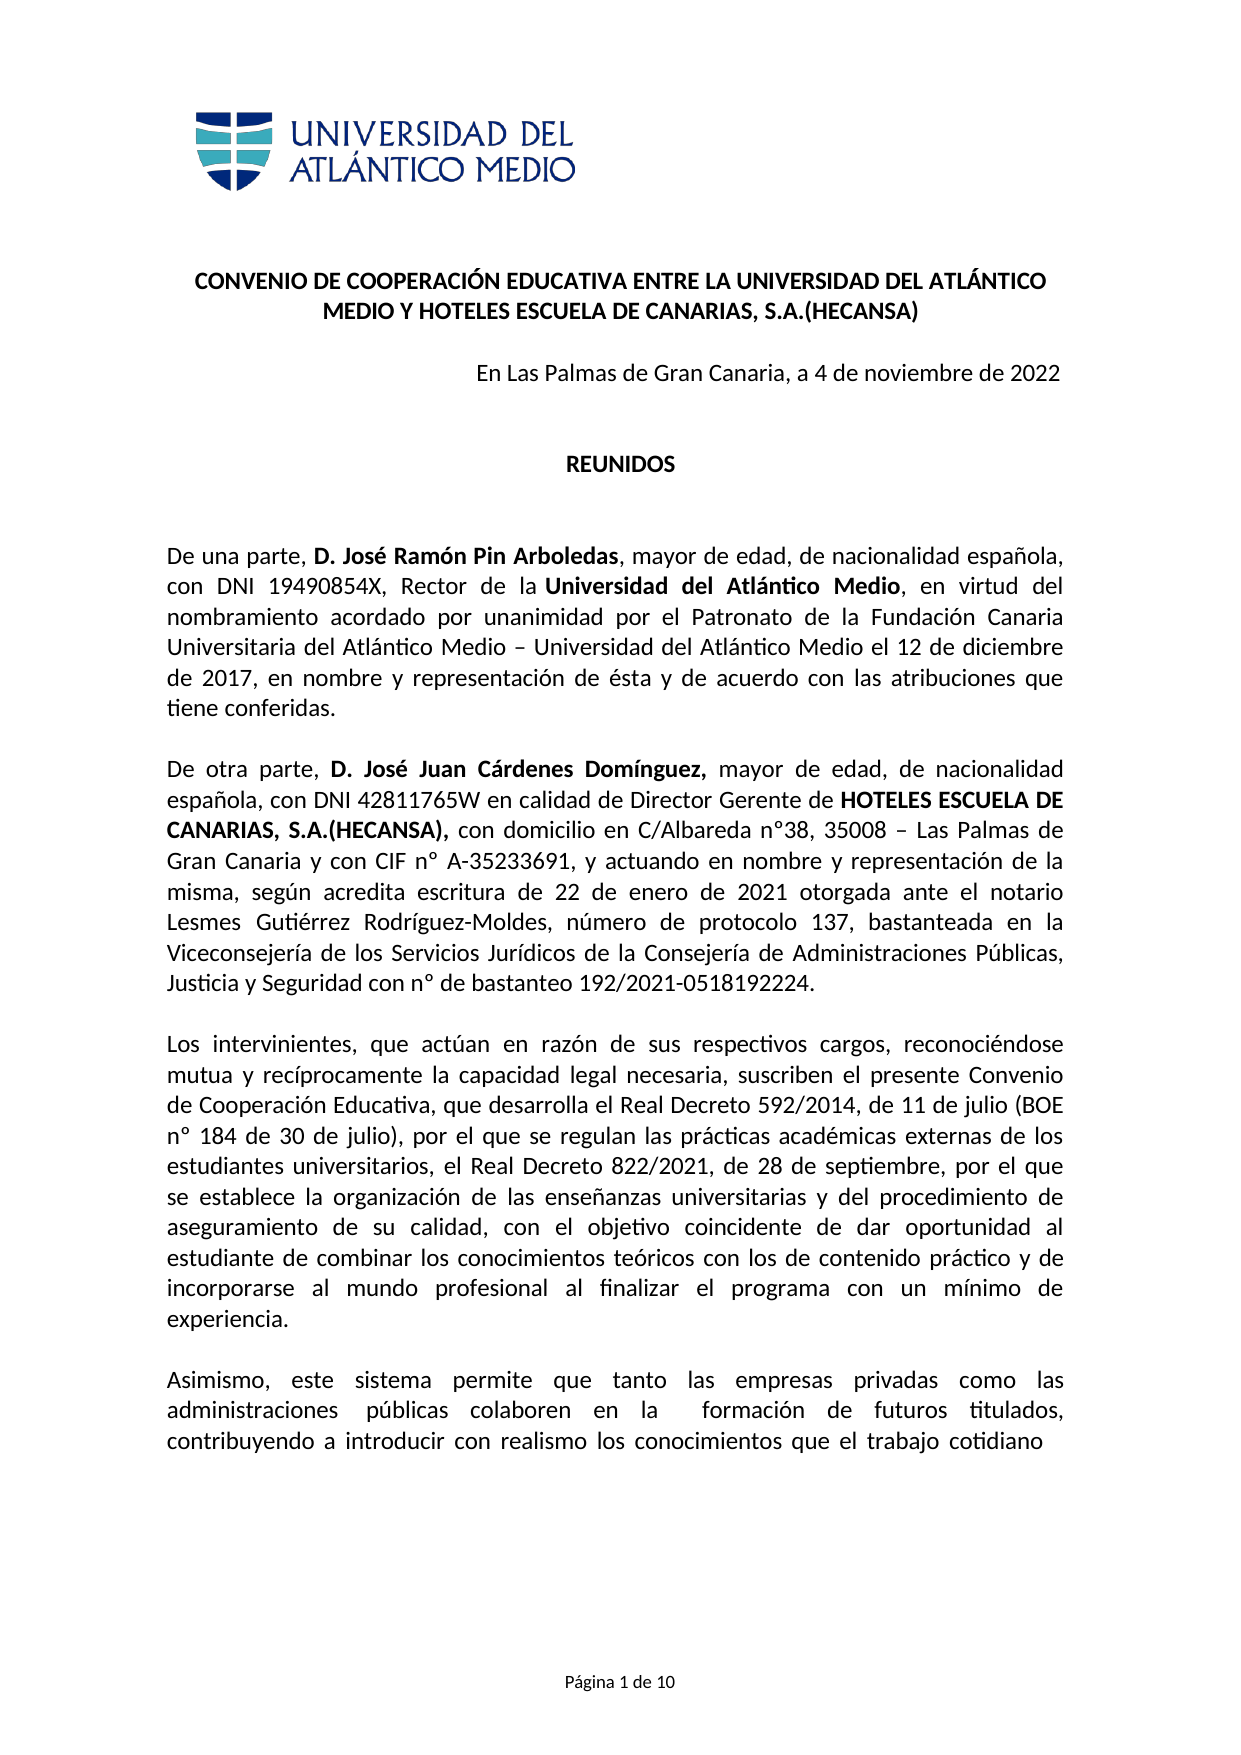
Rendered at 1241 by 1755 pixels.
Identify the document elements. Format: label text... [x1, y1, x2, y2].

text Los intervinientes, que actúan en razón de sus respectivos cargos, reconociéndose mutua y recíprocamente la capacidad legal necesaria, suscriben el presente Convenio de Cooperación Educativa, que desarrolla el Real Decreto 592/2014, de 11 de julio (BOE nº 184 de 30 de julio), por el que se regulan las prácticas académicas externas de los estudiantes universitarios, el Real Decreto 822/2021, de 28 de septiembre, por el que se establece la organización de las enseñanzas universitarias y del procedimiento de aseguramiento de su calidad, con el objetivo coincidente de dar oportunidad al estudiante de combinar los conocimientos teóricos con los de contenido práctico y de incorporarse al mundo profesional al finalizar el programa con un mínimo de experiencia. [167, 1028, 1064, 1333]
text De una parte, D. José Ramón Pin Arboledas, mayor de edad, de nacionalidad española, con DNI 19490854X, Rector de la Universidad del Atlántico Medio, en virtud del nombramiento acordado por unanimidad por el Patronato de la Fundación Canaria Universitaria del Atlántico Medio – Universidad del Atlántico Medio el 12 de diciembre de 2017, en nombre y representación de ésta y de acuerdo con las atribuciones que tiene conferidas. [167, 540, 1064, 723]
text En Las Palmas de Gran Canaria, a 4 de noviembre de 2022 [476, 357, 1076, 387]
text De otra parte, D. José Juan Cárdenes Domínguez, mayor de edad, de nacionalidad española, con DNI 42811765W en calidad de Director Gerente de HOTELES ESCUELA DE CANARIAS, S.A.(HECANSA), con domicilio en C/Albareda nº38, 35008 – Las Palmas de Gran Canaria y con CIF nº A-35233691, y actuando en nombre y representación de la misma, según acredita escritura de 22 de enero de 2021 otorgada ante el notario Lesmes Gutiérrez Rodríguez-Moldes, número de protocolo 137, bastanteada en la Viceconsejería de los Servicios Jurídicos de la Consejería de Administraciones Públicas, Justicia y Seguridad con nº de bastanteo 192/2021-0518192224. [167, 753, 1064, 998]
text Asimismo, este sistema permite que tanto las empresas privadas como las administraciones públicas colaboren en la formación de futuros titulados, contribuyendo a introducir con realismo los conocimientos que el trabajo cotidiano [167, 1364, 1064, 1456]
subtitle CONVENIO DE COOPERACIÓN EDUCATIVA ENTRE LA UNIVERSIDAD DEL ATLÁNTICO MEDIO Y HOTELES ESCUELA DE CANARIAS, S.A.(HECANSA) [194, 265, 1047, 326]
subtitle REUNIDOS [558, 448, 683, 479]
